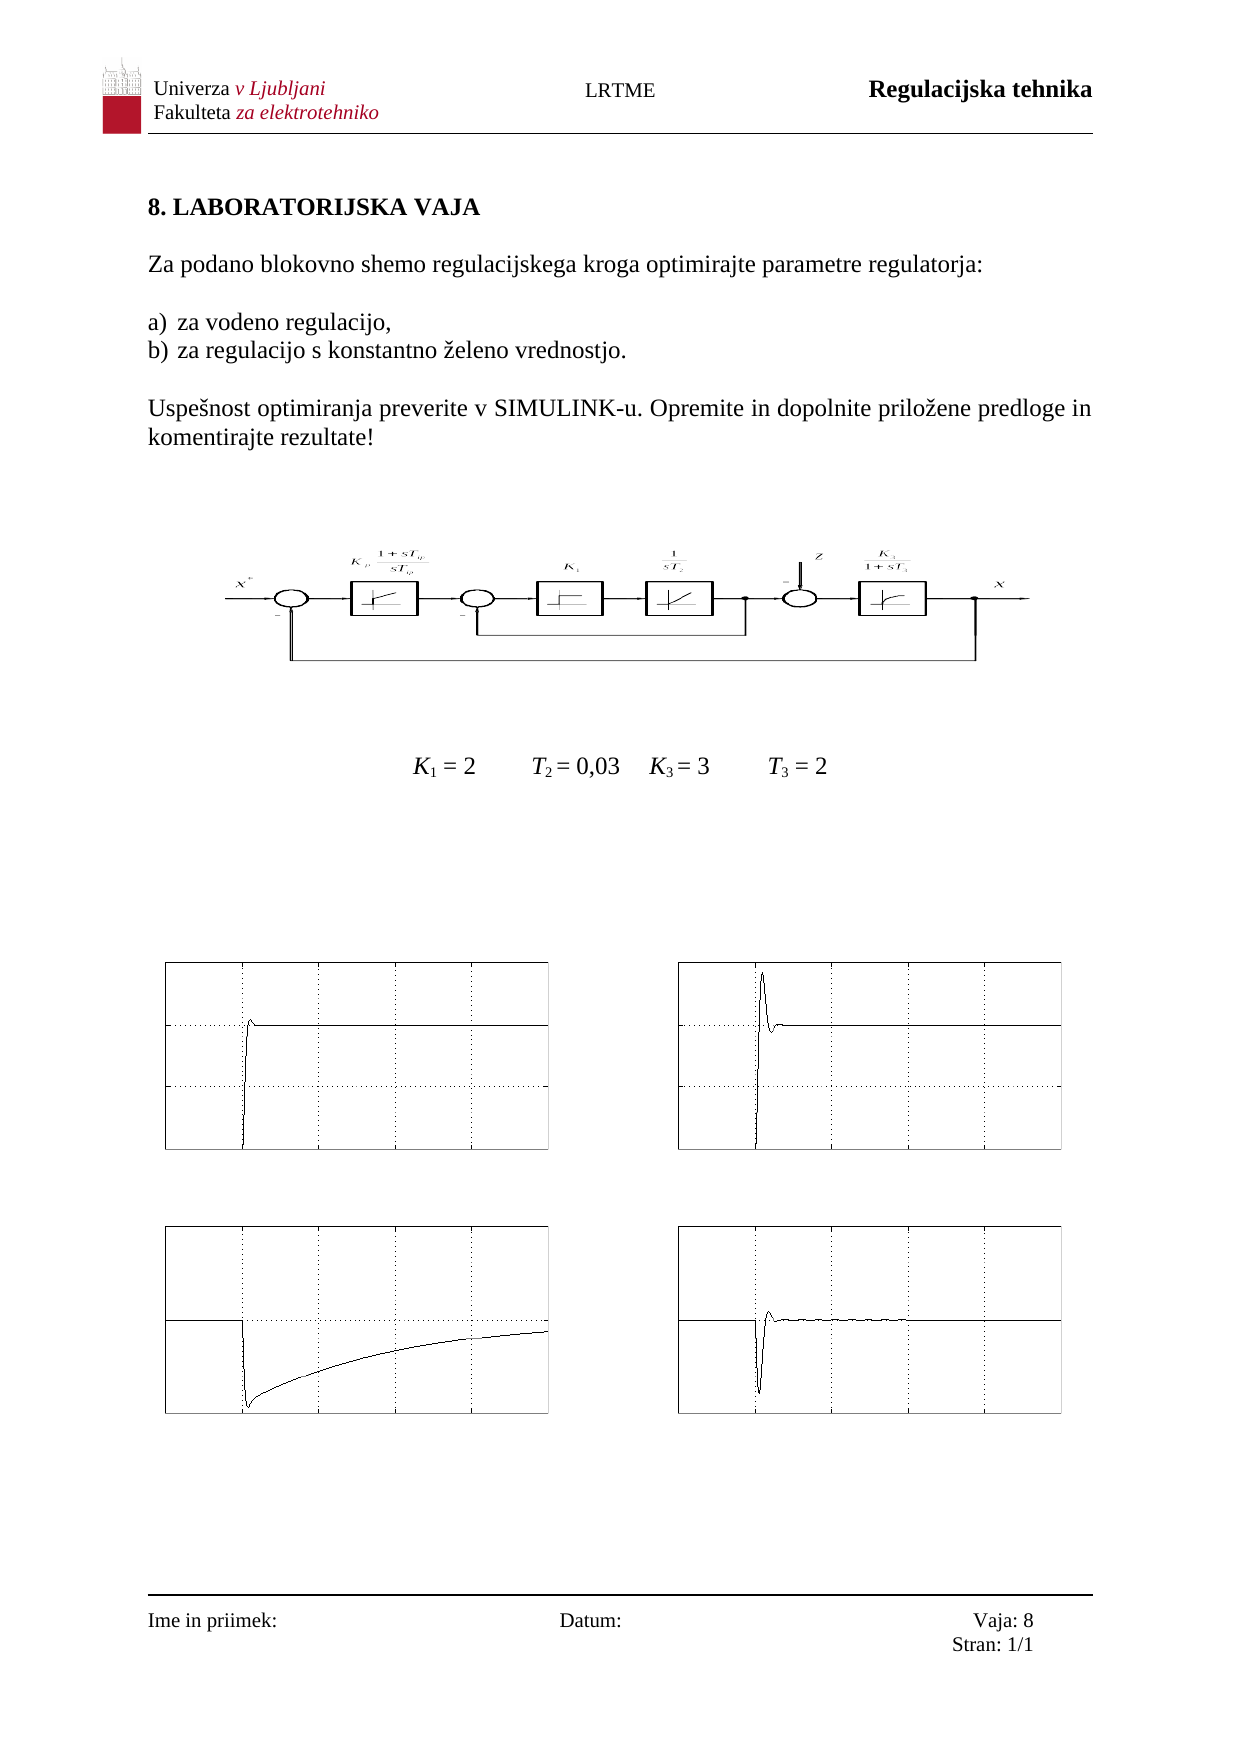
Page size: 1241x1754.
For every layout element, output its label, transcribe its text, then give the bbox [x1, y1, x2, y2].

list za regulacijo s konstantno želeno vrednostjo. [148, 336, 1093, 364]
picture [677, 961, 1062, 1150]
text Za podano blokovno shemo regulacijskega kroga optimirajte parametre regulatorja: [148, 249, 1093, 278]
list za vodeno regulacijo, [148, 307, 1093, 336]
picture [164, 1225, 549, 1414]
picture [102, 57, 142, 134]
text 8. LABORATORIJSKA VAJA [148, 192, 1093, 221]
picture [164, 961, 549, 1150]
picture [677, 1225, 1062, 1414]
text Uspešnost optimiranja preverite v SIMULINK-u. Opremite in dopolnite priložene predloge in komentirajte rezultate! [148, 393, 1093, 451]
text K1 = 2 T2 = 0,03 K3 = 3 T3 = 2 [148, 751, 1093, 780]
